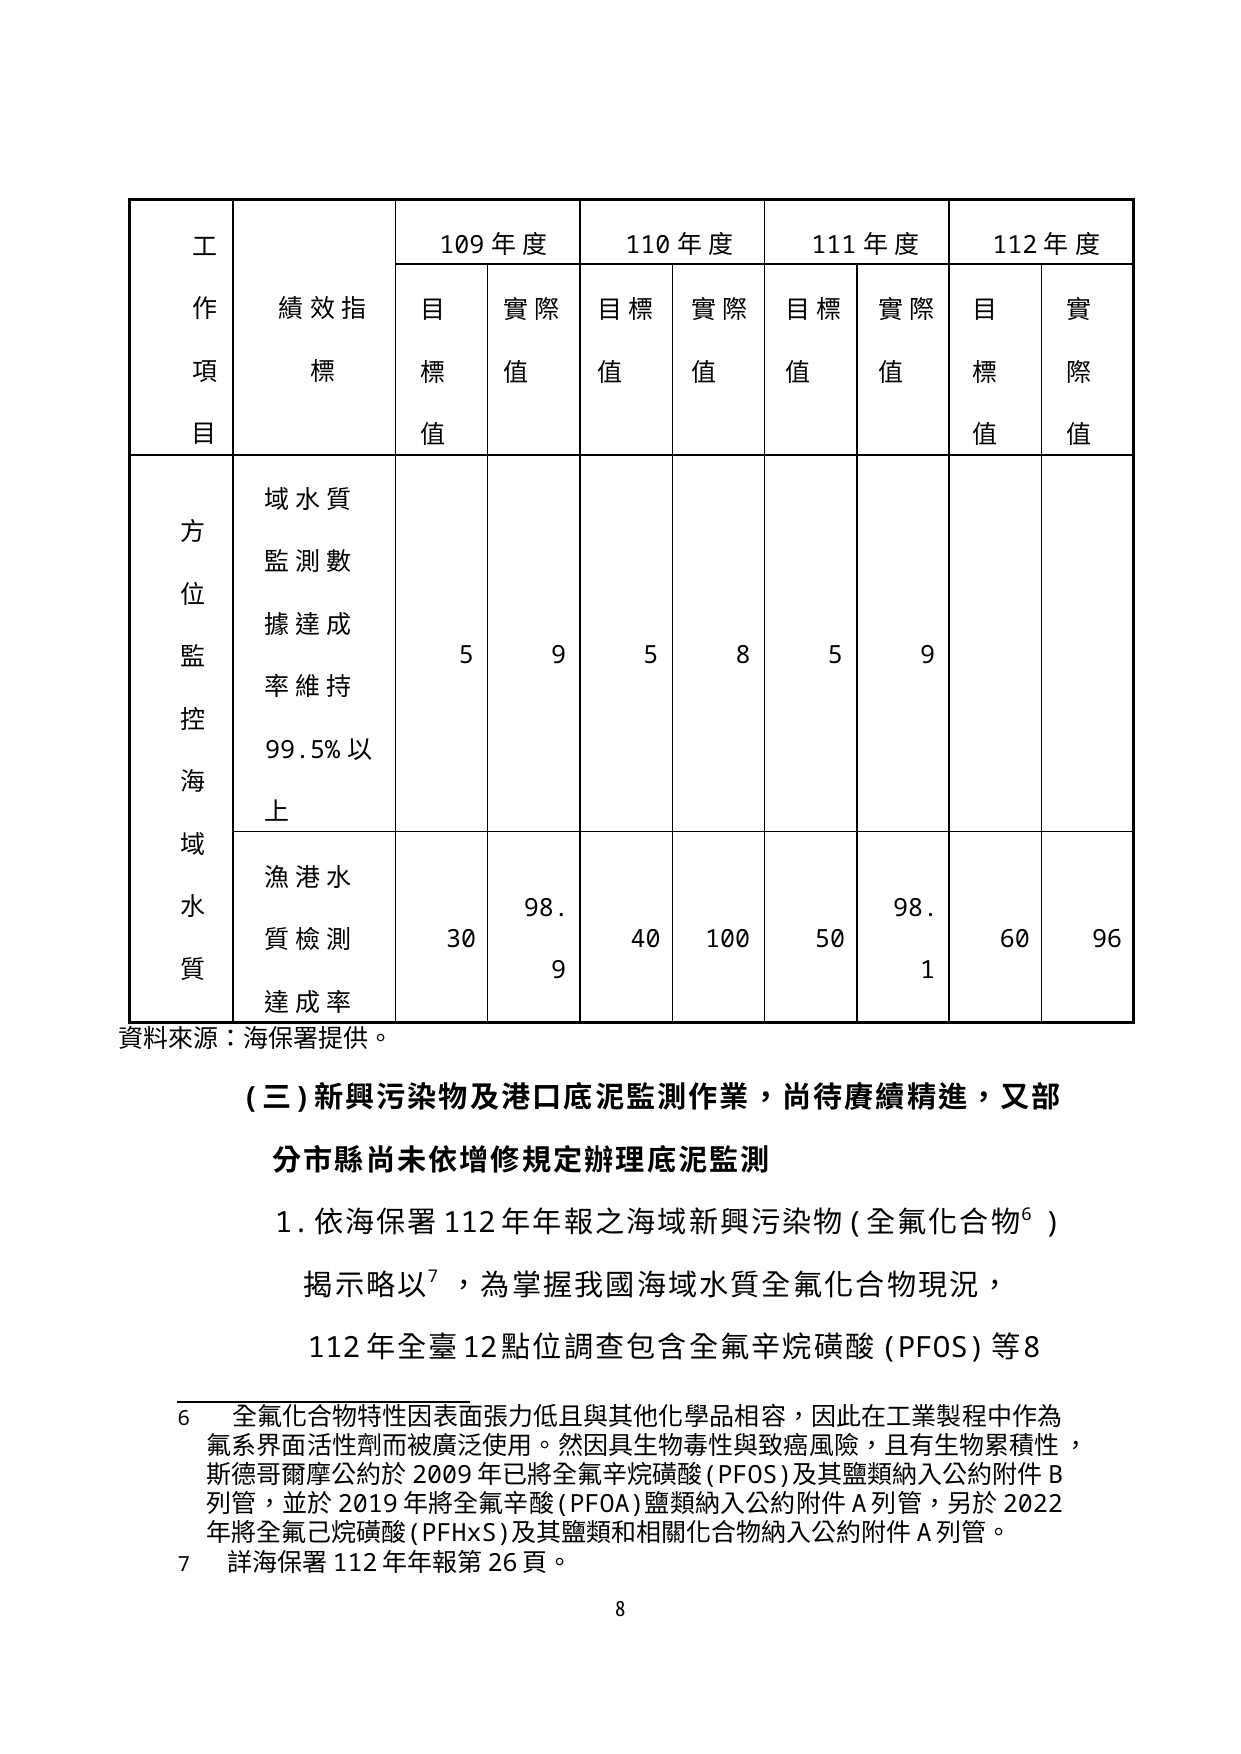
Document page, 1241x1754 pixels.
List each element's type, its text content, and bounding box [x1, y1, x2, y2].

table_cell 96 [1042, 832, 1132, 1021]
table_cell 9 [858, 456, 948, 831]
table_cell 實際值 [488, 265, 579, 454]
table_cell [950, 456, 1041, 831]
table_cell 98.1 [858, 832, 948, 1021]
table_cell 98.9 [488, 832, 579, 1021]
table_cell 5 [581, 456, 672, 831]
table_cell 域水質監測數據達成率維持99.5%以上 [234, 456, 395, 831]
table_cell 100 [673, 832, 764, 1021]
table_cell 方位監控海域水質 [131, 456, 232, 1021]
text (三)新興污染物及港口底泥監測作業，尚待賡續精進，又部分市縣尚未依增修規定辦理底泥監測 [236, 1053, 1063, 1178]
table_cell 50 [765, 832, 856, 1021]
table_cell 實際值 [858, 265, 948, 454]
text 詳海保署112年年報第26頁。 [177, 1548, 1063, 1577]
text 資料來源：海保署提供。 [118, 1024, 1063, 1053]
text 1.依海保署112年年報之海域新興污染物(全氟化合物)揭示略以，為掌握我國海域水質全氟化合物現況，112年全臺12點位調查包含全氟辛烷磺酸(PFOS)等8項濃度，調查結果所有水樣均檢出全氟丁酸(PFBA)，其檢出頻率100%最高，次高為全氟戊酸(PFPeA)，其檢出頻率為42%，而除全氟辛烷磺酸(PFOS)及全氟己烷磺酸(PFHxS)無檢出，其餘4項全氟化合物檢出頻率介於8%至33%等。復依海保署「113年度海域環境監測制度與水質分析方法研析計畫」案成果報告書略以，針對12個中央海域測站進行海水全氟化合物調查，結果所有水樣以全氟丁酸(PFBA)檢出頻率92%最高，次高為全氟丁烷磺酸(PFBS)，其檢出頻率為42%等。準此，考量全氟辛烷磺酸(PFOS)、全氟辛酸(PFOA)及全氟己烷磺(PFHxS)等全氟化合物屬斯德哥爾摩公約列管之持久性有機污染物，及國外相關研究亦顯示全氟化合物對海洋生物生態具有危害風險等，允宜持續調查海水全氟化合物，以掌握其濃度變化潛勢及評估相關管理策略。 [266, 1178, 1063, 1366]
table_cell 9 [488, 456, 579, 831]
table_header 111年度 [765, 201, 948, 263]
table_cell 漁港水質檢測達成率 [234, 832, 395, 1021]
table_header 工作項目 [131, 201, 232, 454]
table_cell 目標值 [950, 265, 1041, 454]
table_header 112年度 [950, 201, 1132, 263]
table_cell 實際值 [673, 265, 764, 454]
text 全氟化合物特性因表面張力低且與其他化學品相容，因此在工業製程中作為氟系界面活性劑而被廣泛使用。然因具生物毒性與致癌風險，且有生物累積性，斯德哥爾摩公約於2009年已將全氟辛烷磺酸(PFOS)及其鹽類納入公約附件B列管，並於2019年將全氟辛酸(PFOA)鹽類納入公約附件A列管，另於2022年將全氟己烷磺酸(PFHxS)及其鹽類和相關化合物納入公約附件A列管。 [177, 1402, 1063, 1548]
table_cell [1042, 456, 1132, 831]
table_cell 30 [396, 832, 487, 1021]
table_cell 目標值 [396, 265, 487, 454]
table_header 110年度 [581, 201, 764, 263]
table_cell 實際值 [1042, 265, 1132, 454]
table_cell 目標值 [765, 265, 856, 454]
table_header 績效指標 [234, 201, 395, 454]
table_cell 60 [950, 832, 1041, 1021]
table_header 109年度 [396, 201, 579, 263]
table_cell 8 [673, 456, 764, 831]
table_cell 40 [581, 832, 672, 1021]
table_cell 5 [396, 456, 487, 831]
table_cell 目標值 [581, 265, 672, 454]
table_cell 5 [765, 456, 856, 831]
